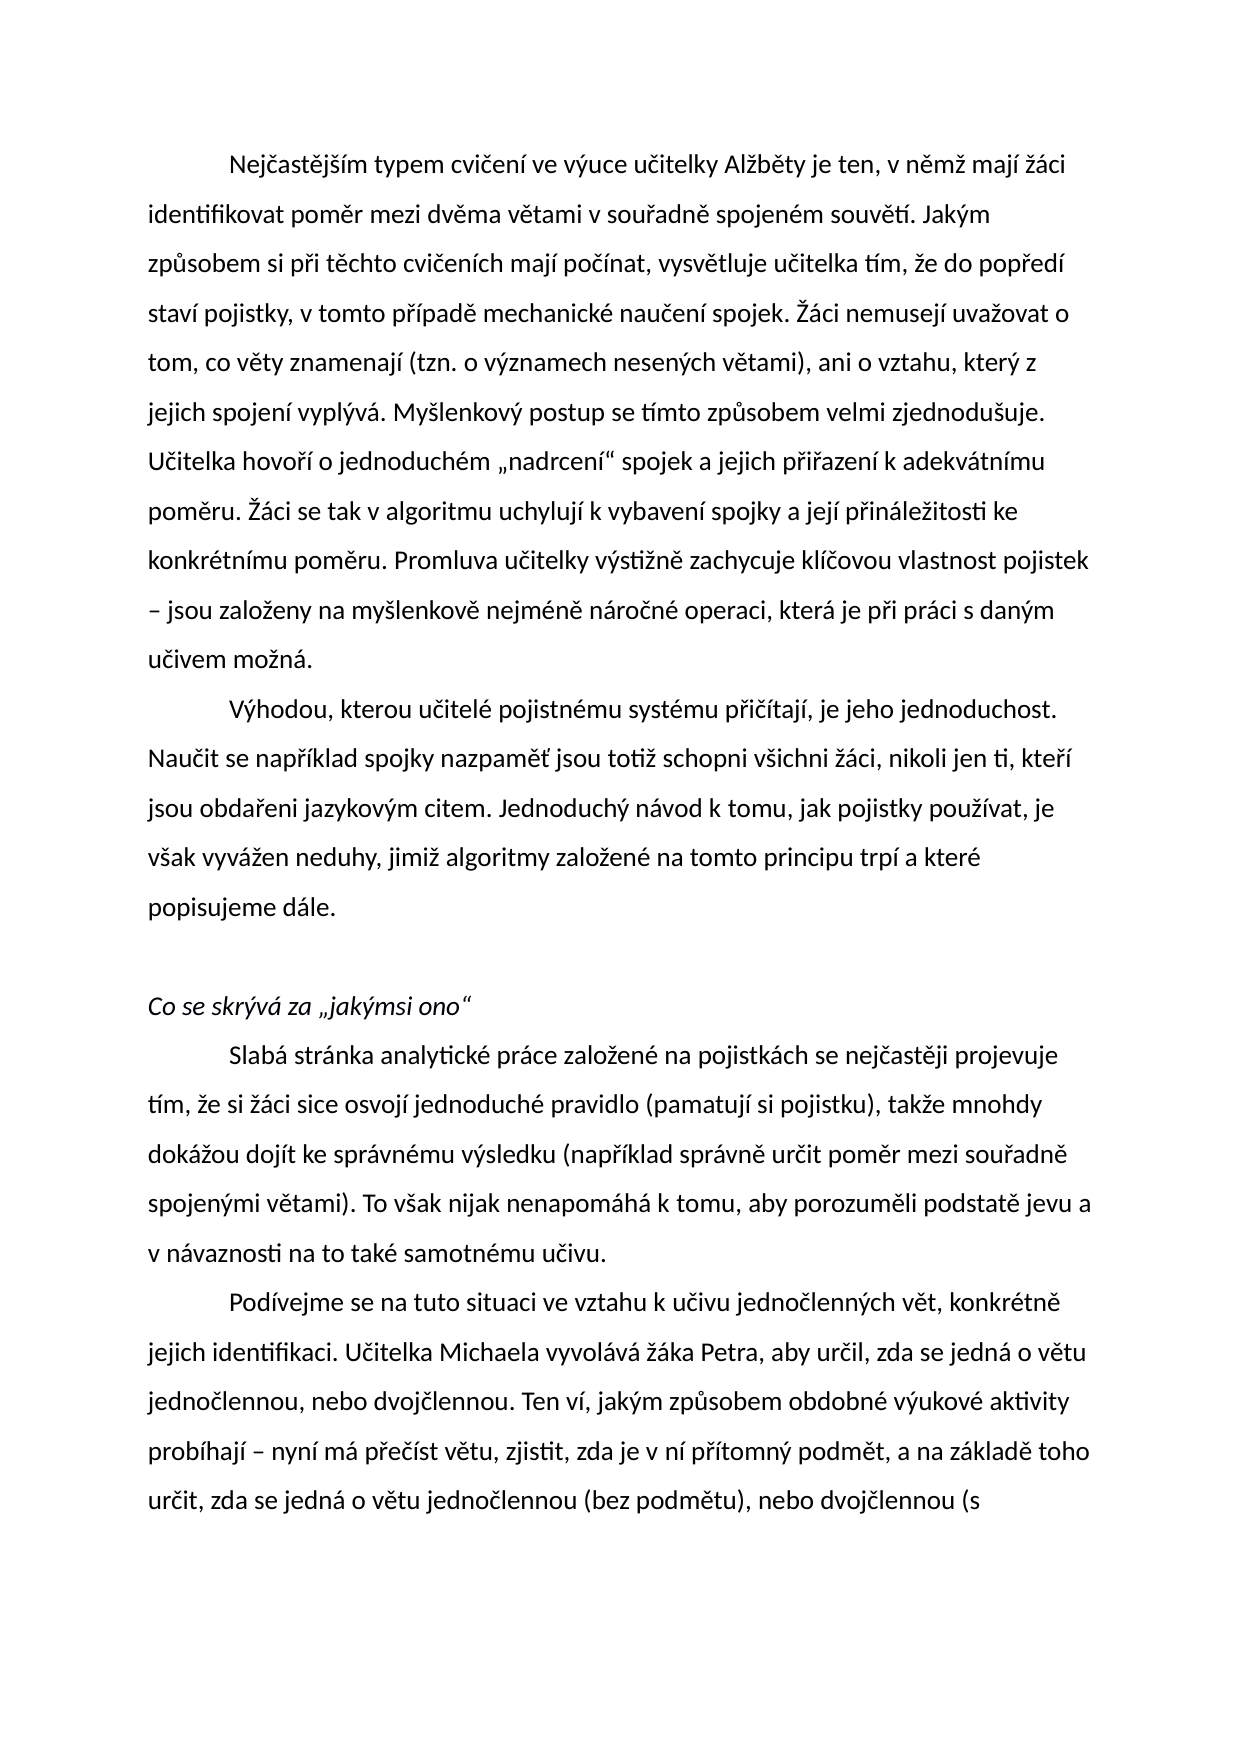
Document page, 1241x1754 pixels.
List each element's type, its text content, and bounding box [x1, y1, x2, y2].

text Podívejme se na tuto situaci ve vztahu k učivu jednočlenných vět, konkrétně jejich identifikaci. Učitelka Michaela vyvolává žáka Petra, aby určil, zda se jedná o větu jednočlennou, nebo dvojčlennou. Ten ví, jakým způsobem obdobné výukové aktivity probíhají – nyní má přečíst větu, zjistit, zda je v ní přítomný podmět, a na základě toho určit, zda se jedná o větu jednočlennou (bez podmětu), nebo dvojčlennou (s [148, 1286, 1093, 1517]
text Slabá stránka analytické práce založené na pojistkách se nejčastěji projevuje tím, že si žáci sice osvojí jednoduché pravidlo (pamatují si pojistku), takže mnohdy dokážou dojít ke správnému výsledku (například správně určit poměr mezi souřadně spojenými větami). To však nijak nenapomáhá k tomu, aby porozuměli podstatě jevu a v návaznosti na to také samotnému učivu. [148, 1038, 1093, 1269]
text Nejčastějším typem cvičení ve výuce učitelky Alžběty je ten, v němž mají žáci identifikovat poměr mezi dvěma větami v souřadně spojeném souvětí. Jakým způsobem si při těchto cvičeních mají počínat, vysvětluje učitelka tím, že do popředí staví pojistky, v tomto případě mechanické naučení spojek. Žáci nemusejí uvažovat o tom, co věty znamenají (tzn. o významech nesených větami), ani o vztahu, který z jejich spojení vyplývá. Myšlenkový postup se tímto způsobem velmi zjednodušuje. Učitelka hovoří o jednoduchém „nadrcení“ spojek a jejich přiřazení k adekvátnímu poměru. Žáci se tak v algoritmu uchylují k vybavení spojky a její přináležitosti ke konkrétnímu poměru. Promluva učitelky výstižně zachycuje klíčovou vlastnost pojistek – jsou založeny na myšlenkově nejméně náročné operaci, která je při práci s daným učivem možná. [148, 148, 1093, 675]
text Výhodou, kterou učitelé pojistnému systému přičítají, je jeho jednoduchost. Naučit se například spojky nazpaměť jsou totiž schopni všichni žáci, nikoli jen ti, kteří jsou obdařeni jazykovým citem. Jednoduchý návod k tomu, jak pojistky používat, je však vyvážen neduhy, jimiž algoritmy založené na tomto principu trpí a které popisujeme dále. [148, 692, 1093, 923]
subtitle Co se skrývá za „jakýmsi ono“ [148, 989, 1093, 1022]
